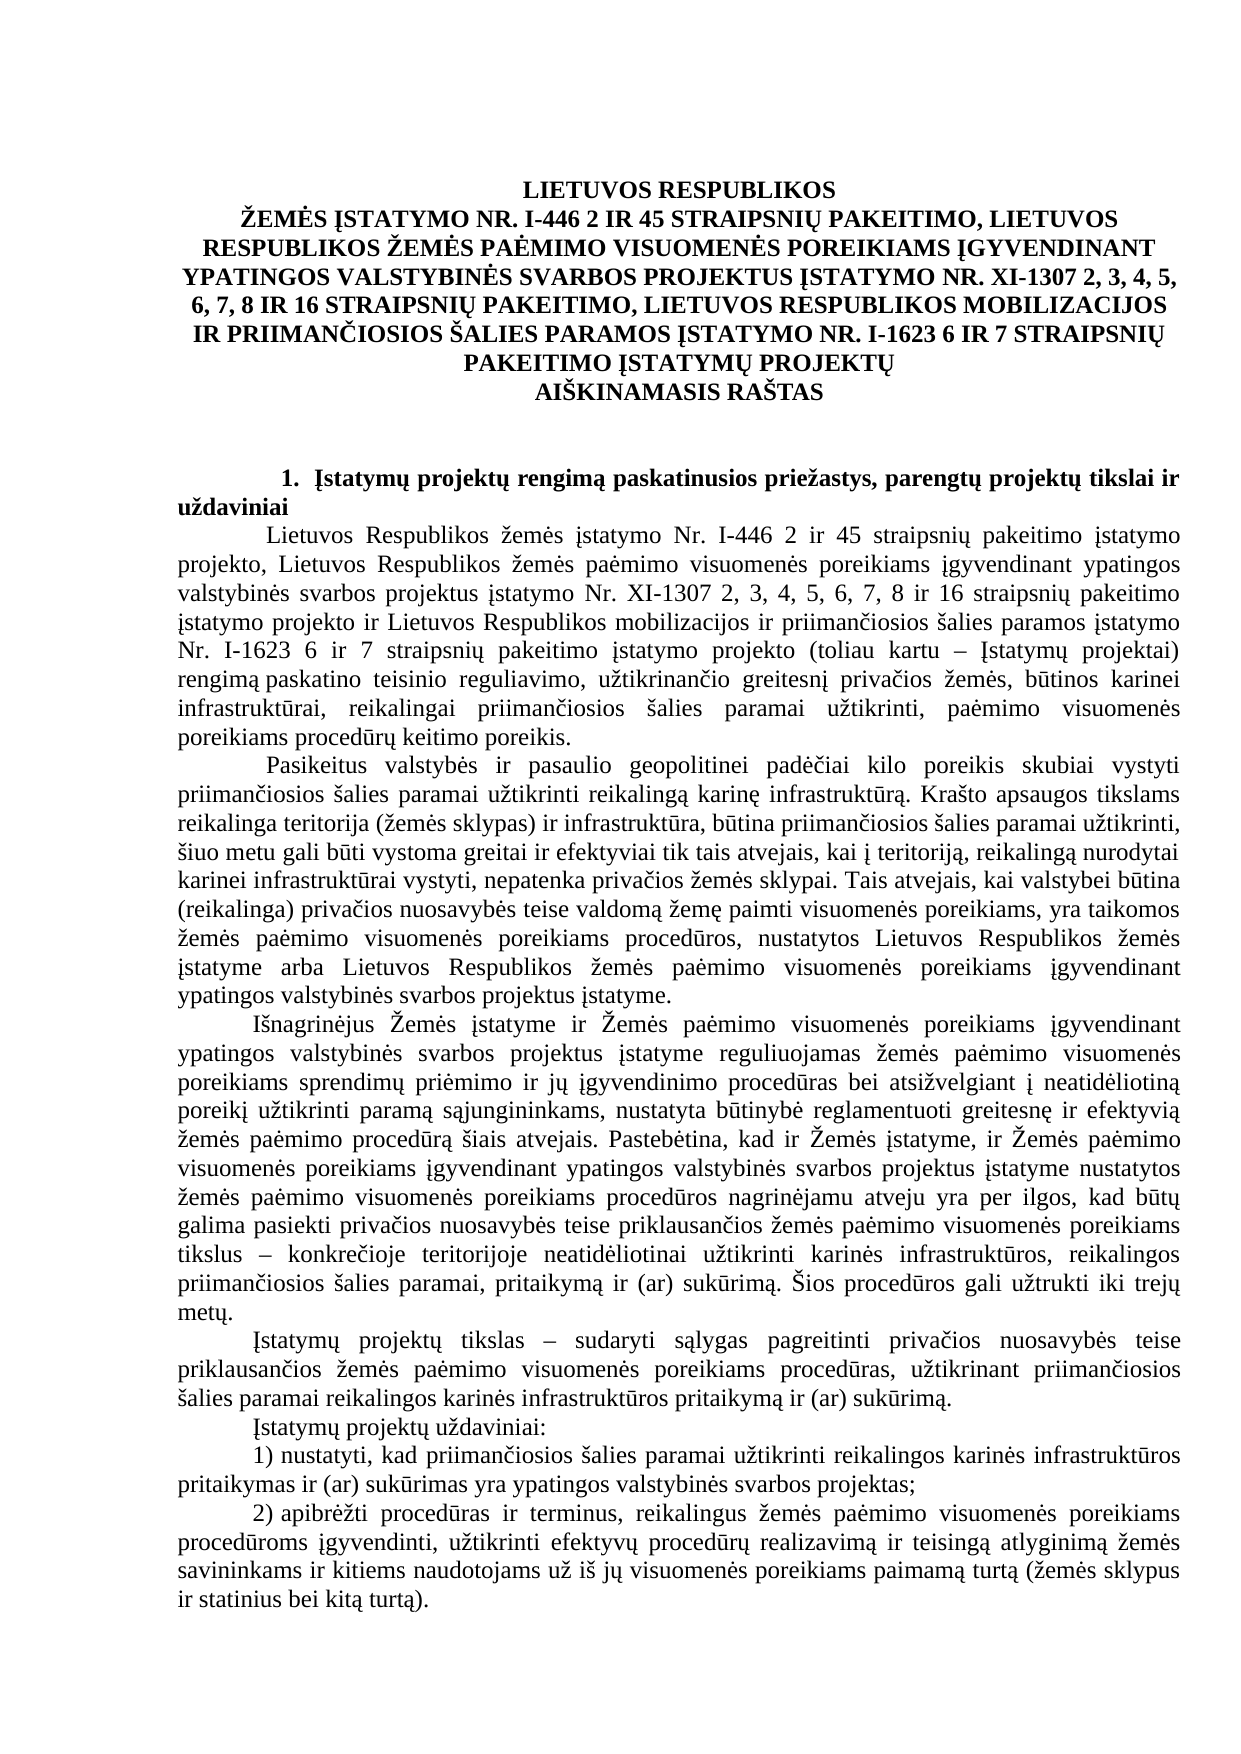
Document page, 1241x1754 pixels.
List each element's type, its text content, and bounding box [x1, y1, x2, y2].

text Įstatymų projektų tikslas – sudaryti sąlygas pagreitinti privačios nuosavybės teise priklausančios žemės paėmimo visuomenės poreikiams procedūras, užtikrinant priimančiosios šalies paramai reikalingos karinės infrastruktūros pritaikymą ir (ar) sukūrimą. [177, 1326, 1181, 1412]
text Įstatymų projektų uždaviniai: [177, 1412, 1181, 1441]
text Pasikeitus valstybės ir pasaulio geopolitinei padėčiai kilo poreikis skubiai vystyti priimančiosios šalies paramai užtikrinti reikalingą karinę infrastruktūrą. Krašto apsaugos tikslams reikalinga teritorija (žemės sklypas) ir infrastruktūra, būtina priimančiosios šalies paramai užtikrinti, šiuo metu gali būti vystoma greitai ir efektyviai tik tais atvejais, kai į teritoriją, reikalingą nurodytai karinei infrastruktūrai vystyti, nepatenka privačios žemės sklypai. Tais atvejais, kai valstybei būtina (reikalinga) privačios nuosavybės teise valdomą žemę paimti visuomenės poreikiams, yra taikomos žemės paėmimo visuomenės poreikiams procedūros, nustatytos Lietuvos Respublikos žemės įstatyme arba Lietuvos Respublikos žemės paėmimo visuomenės poreikiams įgyvendinant ypatingos valstybinės svarbos projektus įstatyme. [177, 751, 1181, 1009]
text Išnagrinėjus Žemės įstatyme ir Žemės paėmimo visuomenės poreikiams įgyvendinant ypatingos valstybinės svarbos projektus įstatyme reguliuojamas žemės paėmimo visuomenės poreikiams sprendimų priėmimo ir jų įgyvendinimo procedūras bei atsižvelgiant į neatidėliotiną poreikį užtikrinti paramą sąjungininkams, nustatyta būtinybė reglamentuoti greitesnę ir efektyvią žemės paėmimo procedūrą šiais atvejais. Pastebėtina, kad ir Žemės įstatyme, ir Žemės paėmimo visuomenės poreikiams įgyvendinant ypatingos valstybinės svarbos projektus įstatyme nustatytos žemės paėmimo visuomenės poreikiams procedūros nagrinėjamu atveju yra per ilgos, kad būtų galima pasiekti privačios nuosavybės teise priklausančios žemės paėmimo visuomenės poreikiams tikslus – konkrečioje teritorijoje neatidėliotinai užtikrinti karinės infrastruktūros, reikalingos priimančiosios šalies paramai, pritaikymą ir (ar) sukūrimą. Šios procedūros gali užtrukti iki trejų metų. [177, 1009, 1181, 1326]
text 1) nustatyti, kad priimančiosios šalies paramai užtikrinti reikalingos karinės infrastruktūros pritaikymas ir (ar) sukūrimas yra ypatingos valstybinės svarbos projektas; [177, 1441, 1181, 1498]
text Lietuvos Respublikos žemės įstatymo Nr. I-446 2 ir 45 straipsnių pakeitimo įstatymo projekto, Lietuvos Respublikos žemės paėmimo visuomenės poreikiams įgyvendinant ypatingos valstybinės svarbos projektus įstatymo Nr. XI-1307 2, 3, 4, 5, 6, 7, 8 ir 16 straipsnių pakeitimo įstatymo projekto ir Lietuvos Respublikos mobilizacijos ir priimančiosios šalies paramos įstatymo Nr. I-1623 6 ir 7 straipsnių pakeitimo įstatymo projekto (toliau kartu – Įstatymų projektai) rengimą paskatino teisinio reguliavimo, užtikrinančio greitesnį privačios žemės, būtinos karinei infrastruktūrai, reikalingai priimančiosios šalies paramai užtikrinti, paėmimo visuomenės poreikiams procedūrų keitimo poreikis. [177, 521, 1181, 751]
text LIETUVOS RESPUBLIKOS ŽEMĖS ĮSTATYMO NR. I-446 2 IR 45 STRAIPSNIŲ PAKEITIMO, LIETUVOS RESPUBLIKOS ŽEMĖS PAĖMIMO VISUOMENĖS POREIKIAMS ĮGYVENDINANT YPATINGOS VALSTYBINĖS SVARBOS PROJEKTUS ĮSTATYMO NR. XI-1307 2, 3, 4, 5, 6, 7, 8 IR 16 STRAIPSNIŲ PAKEITIMO, LIETUVOS RESPUBLIKOS MOBILIZACIJOS IR PRIIMANČIOSIOS ŠALIES PARAMOS ĮSTATYMO NR. I-1623 6 IR 7 STRAIPSNIŲ PAKEITIMO ĮSTATYMŲ PROJEKTŲ [177, 176, 1181, 377]
text 1. Įstatymų projektų rengimą paskatinusios priežastys, parengtų projektų tikslai ir uždaviniai [177, 434, 1181, 521]
text AIŠKINAMASIS RAŠTAS [177, 377, 1181, 406]
text 2) apibrėžti procedūras ir terminus, reikalingus žemės paėmimo visuomenės poreikiams procedūroms įgyvendinti, užtikrinti efektyvų procedūrų realizavimą ir teisingą atlyginimą žemės savininkams ir kitiems naudotojams už iš jų visuomenės poreikiams paimamą turtą (žemės sklypus ir statinius bei kitą turtą). [177, 1498, 1181, 1613]
